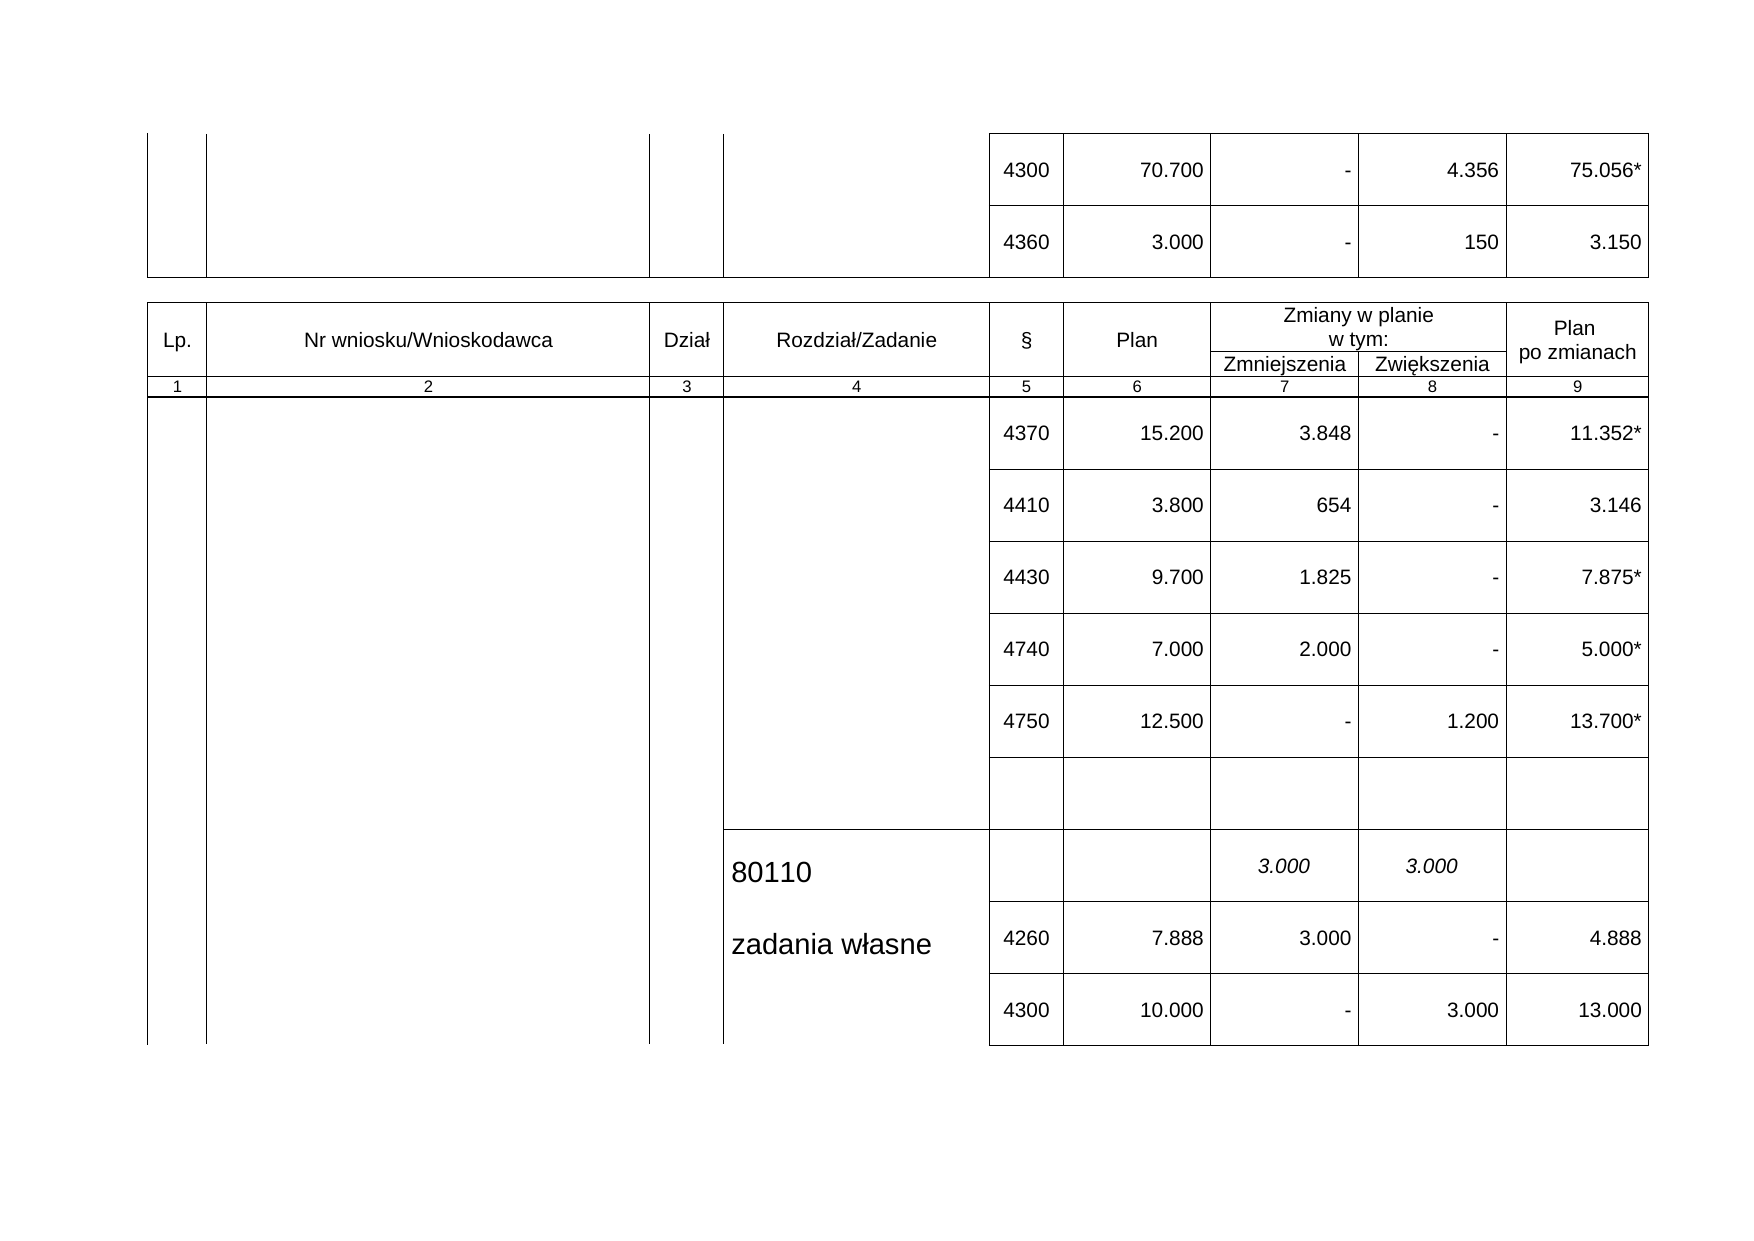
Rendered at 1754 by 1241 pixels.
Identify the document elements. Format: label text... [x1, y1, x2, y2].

table_cell [1211, 758, 1358, 829]
table_cell [650, 205, 723, 277]
table_cell [650, 398, 723, 468]
table_cell [650, 469, 723, 541]
table_cell - [1359, 470, 1506, 541]
table_header Plan [1064, 303, 1210, 376]
table_cell 75.056* [1507, 134, 1648, 205]
table_cell 7 [1211, 377, 1358, 396]
table_cell [207, 205, 649, 277]
table_cell [148, 133, 206, 205]
table_cell [207, 613, 649, 685]
table_cell 4300 [990, 974, 1063, 1045]
table_cell 1 [148, 377, 206, 396]
table_cell [724, 973, 989, 1045]
table_cell 4740 [990, 614, 1063, 685]
table_cell - [1359, 542, 1506, 613]
table_cell [724, 541, 989, 613]
table_cell 4260 [990, 902, 1063, 973]
table_cell [650, 901, 723, 973]
table_cell [650, 133, 723, 205]
table_cell 3.000 [1359, 974, 1506, 1045]
table_cell [650, 973, 724, 1045]
table_header Lp. [148, 303, 206, 376]
table_cell [650, 757, 723, 829]
table_cell [148, 205, 206, 277]
table_cell 4430 [990, 542, 1063, 613]
table_cell 4370 [990, 398, 1063, 468]
table_cell - [1359, 398, 1506, 468]
table_cell 654 [1211, 470, 1358, 541]
table_cell 1.200 [1359, 686, 1506, 757]
table_cell [207, 398, 649, 468]
table_cell [724, 757, 989, 829]
table_cell - [1211, 686, 1358, 757]
table_cell [724, 205, 989, 277]
table_cell 2.000 [1211, 614, 1358, 685]
table_cell 4360 [990, 206, 1063, 277]
table_cell [207, 541, 649, 613]
table_cell [650, 685, 723, 757]
table_cell 5.000* [1507, 614, 1648, 685]
table_header Rozdział/Zadanie [724, 303, 989, 376]
table_cell 3.000 [1211, 830, 1358, 901]
table_cell - [1359, 614, 1506, 685]
table_header Nr wniosku/Wnioskodawca [207, 303, 649, 376]
table_cell - [1211, 134, 1358, 205]
table_cell [724, 133, 989, 205]
table_cell - [1211, 974, 1358, 1045]
table_cell 4300 [990, 134, 1063, 205]
table_cell [724, 685, 989, 757]
table_cell [1064, 758, 1210, 829]
table_cell 4750 [990, 686, 1063, 757]
table_header Zmiany w planie w tym: [1211, 303, 1506, 351]
table_cell 4.888 [1507, 902, 1648, 973]
table_cell 3.800 [1064, 470, 1210, 541]
table_cell [148, 685, 206, 757]
table_cell 3.150 [1507, 206, 1648, 277]
table_cell 7.875* [1507, 542, 1648, 613]
table_header § [990, 303, 1063, 376]
table_cell - [1359, 902, 1506, 973]
table_cell 10.000 [1064, 974, 1210, 1045]
table_header Plan po zmianach [1507, 303, 1648, 376]
table_cell 6 [1064, 377, 1210, 396]
table_cell 70.700 [1064, 134, 1210, 205]
table_cell [207, 133, 649, 205]
table_cell zadania własne [724, 901, 989, 973]
table_cell [148, 829, 206, 901]
table_cell [207, 829, 649, 901]
table_cell [207, 973, 650, 1045]
table_cell - [1211, 206, 1358, 277]
table_cell [650, 541, 723, 613]
table_cell 3.000 [1064, 206, 1210, 277]
table_cell 4 [724, 377, 989, 396]
table_cell [207, 685, 649, 757]
table_cell [650, 829, 723, 901]
table_cell 15.200 [1064, 398, 1210, 468]
table_cell [148, 469, 206, 541]
table_cell 150 [1359, 206, 1506, 277]
table_cell [724, 398, 989, 468]
table_cell [207, 757, 649, 829]
table_cell [650, 613, 723, 685]
table_cell [148, 613, 206, 685]
table_cell [148, 398, 206, 468]
table_cell 3.848 [1211, 398, 1358, 468]
table_cell 9 [1507, 377, 1648, 396]
table_header Dział [650, 303, 723, 376]
table_cell 3.000 [1211, 902, 1358, 973]
table_cell 8 [1359, 377, 1506, 396]
table_cell 4.356 [1359, 134, 1506, 205]
table_cell [1507, 830, 1648, 901]
table_cell 5 [990, 377, 1063, 396]
table_cell [724, 613, 989, 685]
table_cell [1507, 758, 1648, 829]
table_cell 11.352* [1507, 398, 1648, 468]
table_cell [207, 469, 649, 541]
table_cell 2 [207, 377, 649, 396]
table_cell 3 [650, 377, 723, 396]
table_cell 3.000 [1359, 830, 1506, 901]
table_cell 7.888 [1064, 902, 1210, 973]
table_cell [1359, 758, 1506, 829]
table_cell [1064, 830, 1210, 901]
table_cell [207, 901, 649, 973]
table_cell Zmniejszenia [1211, 352, 1358, 376]
table_cell [990, 758, 1063, 829]
table_cell Zwiększenia [1359, 352, 1506, 376]
table_cell 1.825 [1211, 542, 1358, 613]
table_cell 80110 [724, 830, 989, 901]
table_cell [148, 973, 207, 1045]
table_cell [148, 901, 206, 973]
table_cell [990, 830, 1063, 901]
table_cell 4410 [990, 470, 1063, 541]
table_cell [724, 469, 989, 541]
table_cell 9.700 [1064, 542, 1210, 613]
table_cell 3.146 [1507, 470, 1648, 541]
table_cell 13.700* [1507, 686, 1648, 757]
table_cell [148, 757, 206, 829]
table_cell [148, 541, 206, 613]
table_cell 13.000 [1507, 974, 1648, 1045]
table_cell 7.000 [1064, 614, 1210, 685]
table_cell 12.500 [1064, 686, 1210, 757]
